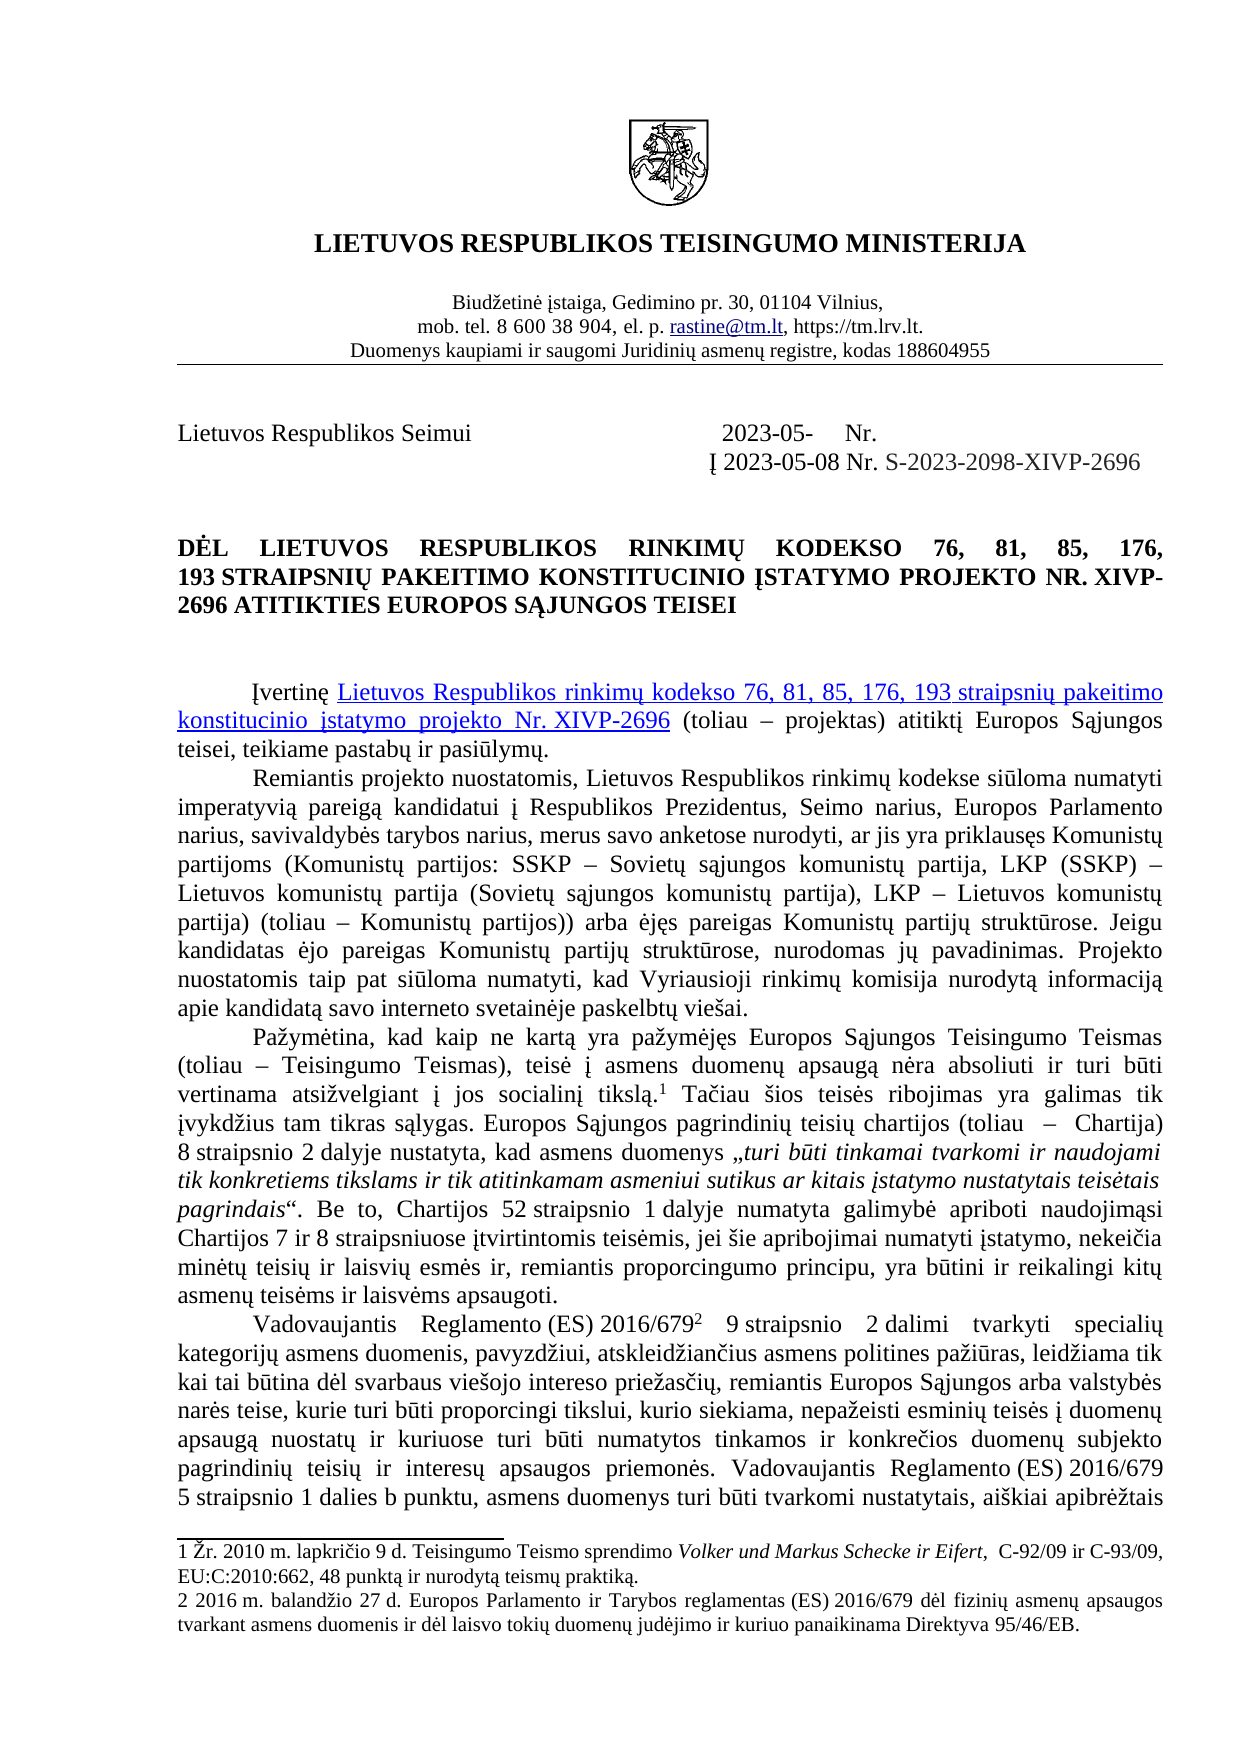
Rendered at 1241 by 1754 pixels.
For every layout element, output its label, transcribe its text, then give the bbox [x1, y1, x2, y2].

text 2016 m. balandžio 27 d. Europos Parlamento ir Tarybos reglamentas (ES) 2016/679 dėl fizinių asmenų apsaugos tvarkant asmens duomenis ir dėl laisvo tokių duomenų judėjimo ir kuriuo panaikinama Direktyva 95/46/EB. [177, 1588, 1163, 1636]
text Lietuvos Respublikos Seimui 2023-05- Nr. [177, 418, 1130, 447]
text Vadovaujantis Reglamento (ES) 2016/679 9 straipsnio 2 dalimi tvarkyti specialių kategorijų asmens duomenis, pavyzdžiui, atskleidžiančius asmens politines pažiūras, leidžiama tik kai tai būtina dėl svarbaus viešojo intereso priežasčių, remiantis Europos Sąjungos arba valstybės narės teise, kurie turi būti proporcingi tikslui, kurio siekiama, nepažeisti esminių teisės į duomenų apsaugą nuostatų ir kuriuose turi būti numatytos tinkamos ir konkrečios duomenų subjekto pagrindinių teisių ir interesų apsaugos priemonės. Vadovaujantis Reglamento (ES) 2016/679 5 straipsnio 1 dalies b punktu, asmens duomenys turi būti tvarkomi nustatytais, aiškiai apibrėžtais [177, 1309, 1163, 1510]
text Dėl Lietuvos respublikos RINKIMŲ KODEKSO 76, 81, 85, 176, 193 STRAIPSNIŲ PAKEITIMO KONSTITUCINIO ĮSTATYMO projekto Nr. XIVP-2696 ATITIKTIES EUROPOS SĄJUNGOS TEISEI [177, 533, 1163, 619]
text Įvertinę Lietuvos Respublikos rinkimų kodekso 76, 81, 85, 176, 193 straipsnių pakeitimo konstitucinio įstatymo projekto Nr. XIVP-2696 (toliau – projektas) atitiktį Europos Sąjungos teisei, teikiame pastabų ir pasiūlymų. [177, 677, 1163, 763]
text Į 2023-05-08 Nr. S-2023-2098-XIVP-2696 [177, 447, 1163, 475]
text Žr. 2010 m. lapkričio 9 d. Teisingumo Teismo sprendimo Volker und Markus Schecke ir Eifert, C-92/09 ir C-93/09, EU:C:2010:662, 48 punktą ir nurodytą teismų praktiką. [177, 1539, 1163, 1588]
text Pažymėtina, kad kaip ne kartą yra pažymėjęs Europos Sąjungos Teisingumo Teismas (toliau – Teisingumo Teismas), teisė į asmens duomenų apsaugą nėra absoliuti ir turi būti vertinama atsižvelgiant į jos socialinį tikslą. Tačiau šios teisės ribojimas yra galimas tik įvykdžius tam tikras sąlygas. Europos Sąjungos pagrindinių teisių chartijos (toliau – Chartija) 8 straipsnio 2 dalyje nustatyta, kad asmens duomenys „turi būti tinkamai tvarkomi ir naudojami tik konkretiems tikslams ir tik atitinkamam asmeniui sutikus ar kitais įstatymo nustatytais teisėtais pagrindais“. Be to, Chartijos 52 straipsnio 1 dalyje numatyta galimybė apriboti naudojimąsi Chartijos 7 ir 8 straipsniuose įtvirtintomis teisėmis, jei šie apribojimai numatyti įstatymo, nekeičia minėtų teisių ir laisvių esmės ir, remiantis proporcingumo principu, yra būtini ir reikalingi kitų asmenų teisėms ir laisvėms apsaugoti. [177, 1022, 1163, 1309]
text Remiantis projekto nuostatomis, Lietuvos Respublikos rinkimų kodekse siūloma numatyti imperatyvią pareigą kandidatui į Respublikos Prezidentus, Seimo narius, Europos Parlamento narius, savivaldybės tarybos narius, merus savo anketose nurodyti, ar jis yra priklausęs Komunistų partijoms (Komunistų partijos: SSKP – Sovietų sąjungos komunistų partija, LKP (SSKP) – Lietuvos komunistų partija (Sovietų sąjungos komunistų partija), LKP – Lietuvos komunistų partija) (toliau – Komunistų partijos)) arba ėjęs pareigas Komunistų partijų struktūrose. Jeigu kandidatas ėjo pareigas Komunistų partijų struktūrose, nurodomas jų pavadinimas. Projekto nuostatomis taip pat siūloma numatyti, kad Vyriausioji rinkimų komisija nurodytą informaciją apie kandidatą savo interneto svetainėje paskelbtų viešai. [177, 763, 1163, 1022]
